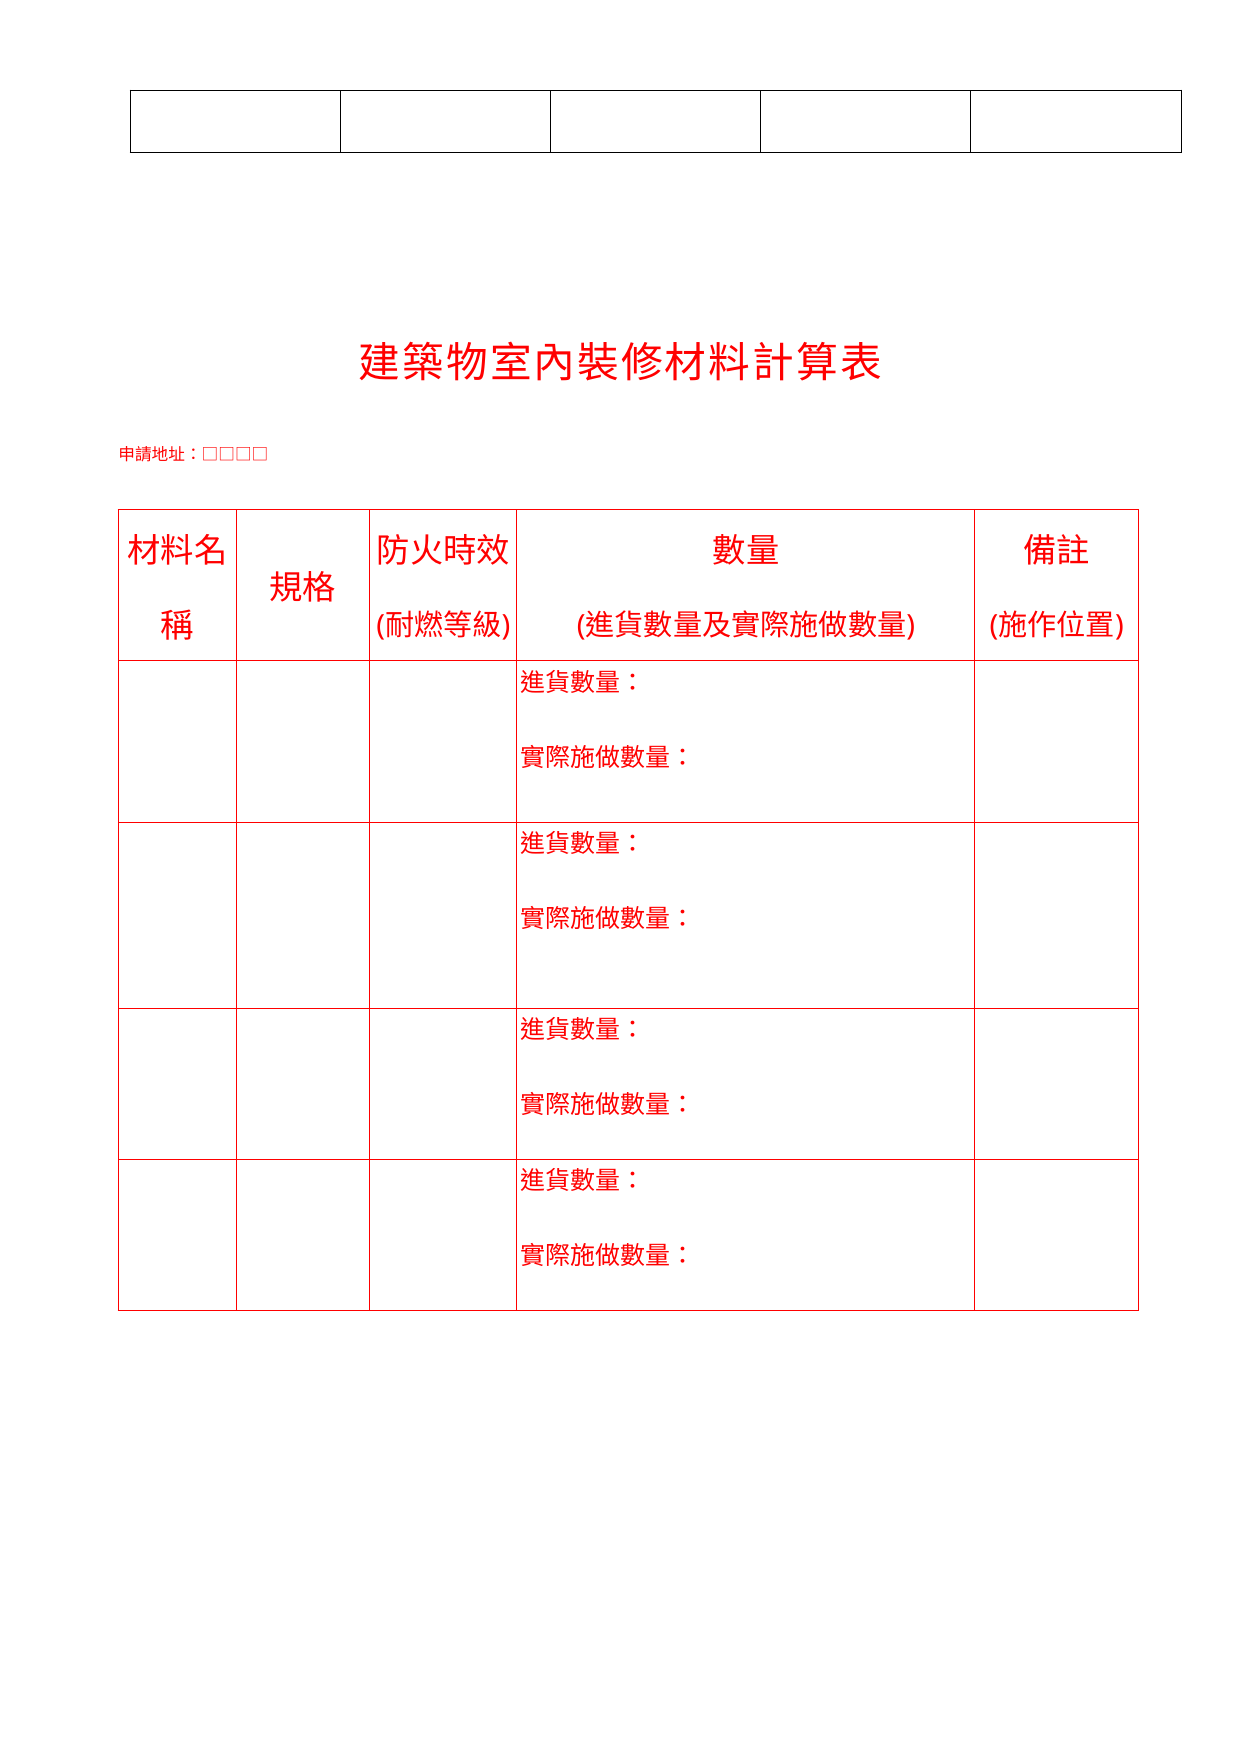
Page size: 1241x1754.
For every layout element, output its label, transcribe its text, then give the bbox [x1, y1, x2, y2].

table_cell [131, 91, 340, 152]
table_cell 進貨數量： 實際施做數量： [517, 661, 974, 822]
table_cell [975, 823, 1138, 1008]
table_cell [975, 1160, 1138, 1310]
table_cell [237, 823, 369, 1008]
table_cell 進貨數量： 實際施做數量： [517, 823, 974, 1008]
table_cell [370, 823, 516, 1008]
table_cell [370, 661, 516, 822]
table_cell [237, 1160, 369, 1310]
table_cell 進貨數量： 實際施做數量： [517, 1160, 974, 1310]
text 建築物室內裝修材料計算表 [118, 322, 1122, 397]
table_header 備註 (施作位置) [975, 510, 1138, 660]
table_header 防火時效 (耐燃等級) [370, 510, 516, 660]
table_cell [119, 661, 236, 822]
table_cell [975, 661, 1138, 822]
table_cell [119, 823, 236, 1008]
table_cell [370, 1160, 516, 1310]
table_cell [341, 91, 550, 152]
table_cell [119, 1009, 236, 1159]
table_header 數量 (進貨數量及實際施做數量) [517, 510, 974, 660]
table_cell 進貨數量： 實際施做數量： [517, 1009, 974, 1159]
table_header 規格 [237, 510, 369, 660]
table_header 材料名稱 [119, 510, 236, 660]
table_cell [119, 1160, 236, 1310]
text 申請地址：□□□□ [118, 434, 1122, 472]
table_cell [551, 91, 760, 152]
table_cell [971, 91, 1181, 152]
table_cell [237, 1009, 369, 1159]
table_cell [370, 1009, 516, 1159]
table_cell [237, 661, 369, 822]
table_cell [975, 1009, 1138, 1159]
table_cell [761, 91, 970, 152]
